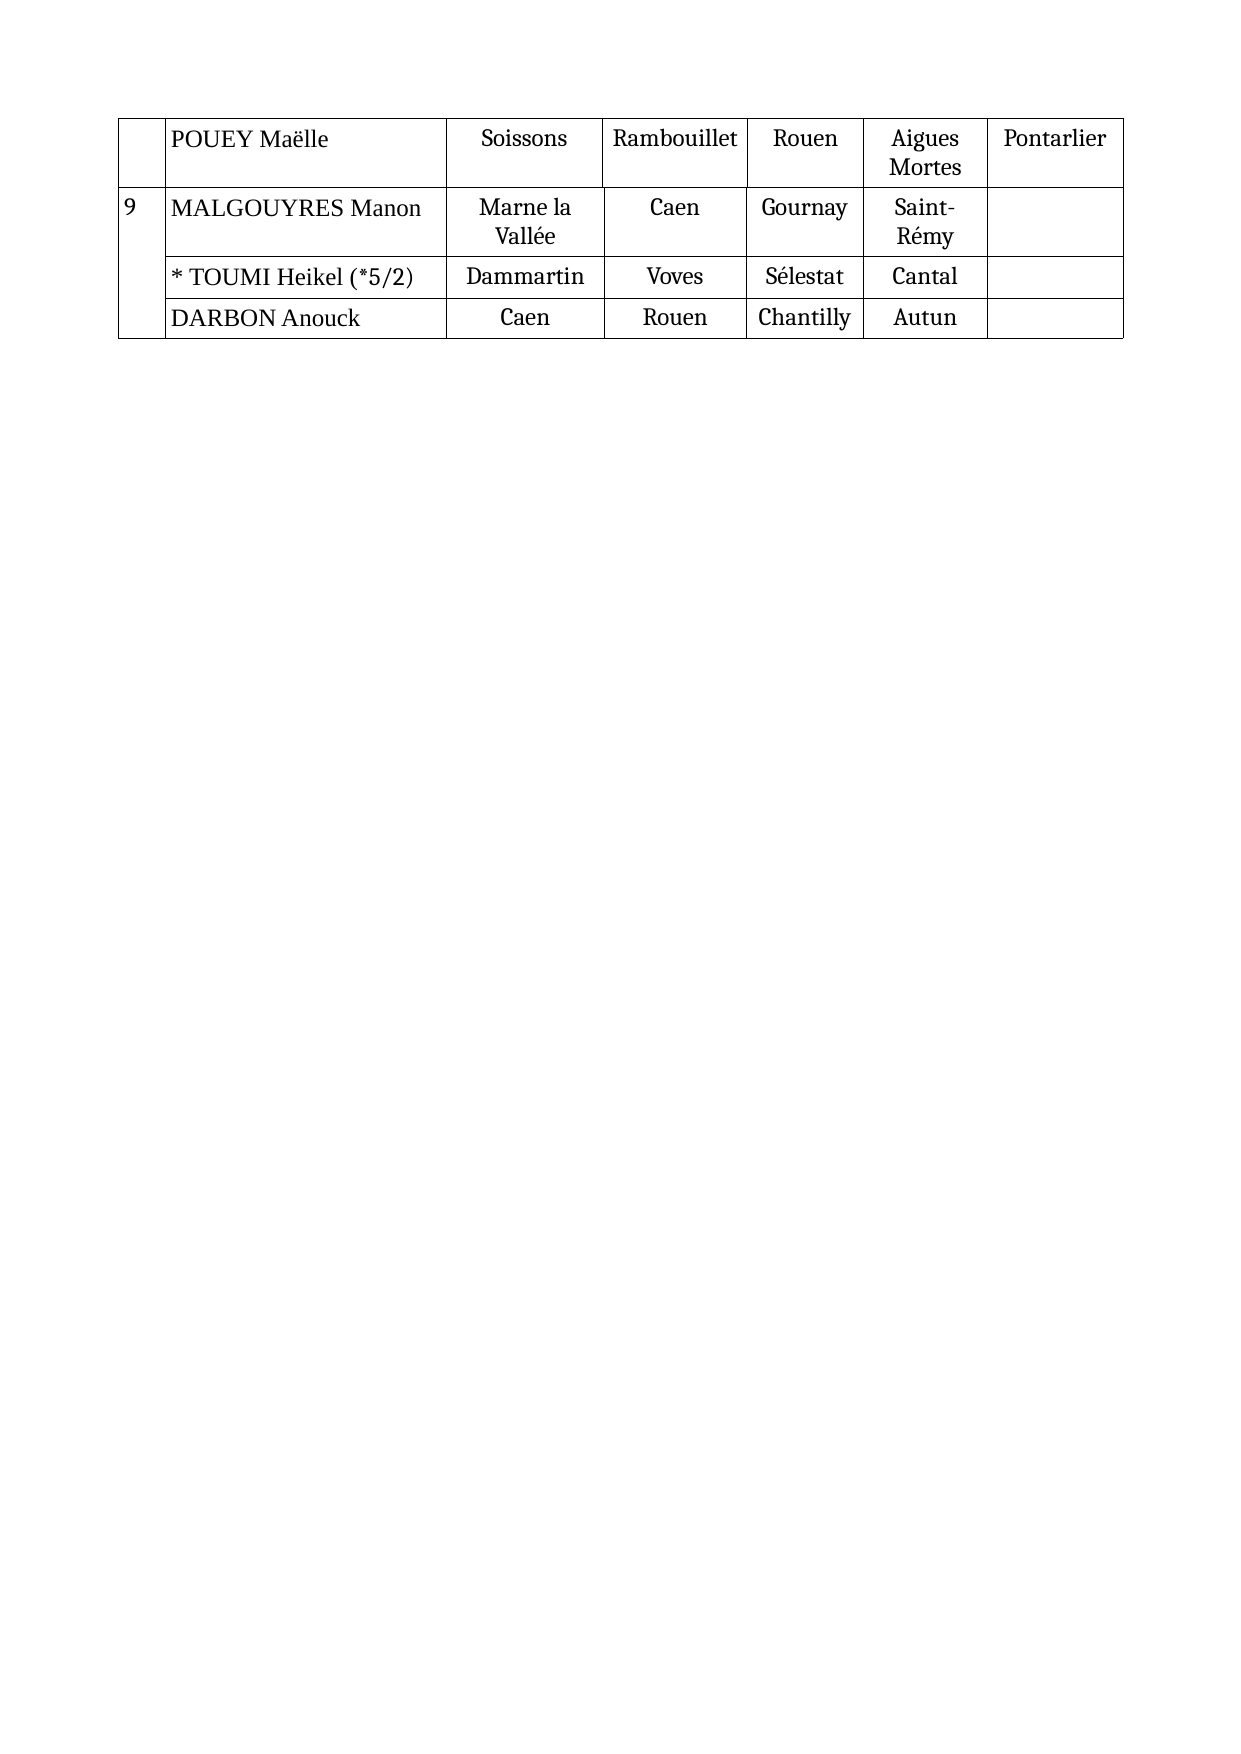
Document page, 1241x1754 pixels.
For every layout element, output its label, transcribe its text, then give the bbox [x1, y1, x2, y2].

table_cell Chantilly [747, 299, 863, 338]
table_cell Rambouillet [603, 119, 747, 187]
table_cell Cantal [864, 257, 987, 297]
table_header Gournay [747, 188, 863, 256]
table_cell Rouen [748, 119, 863, 187]
table_cell [988, 257, 1123, 297]
table_header Marne la Vallée [447, 188, 604, 256]
table_cell POUEY Maëlle [166, 119, 446, 187]
table_header MALGOUYRES Manon [166, 188, 446, 256]
table_header Saint-Rémy [864, 188, 987, 256]
table_cell DARBON Anouck [166, 299, 446, 338]
table_cell Dammartin [447, 257, 604, 297]
table_cell * TOUMI Heikel (*5/2) [166, 257, 446, 297]
table_header 9 [119, 188, 165, 338]
table_cell Rouen [605, 299, 746, 338]
table_cell [988, 299, 1123, 338]
table_cell Aigues Mortes [864, 119, 987, 187]
table_header [988, 188, 1123, 256]
table_cell Caen [447, 299, 604, 338]
table_cell Autun [864, 299, 987, 338]
table_cell Voves [605, 257, 746, 297]
table_cell Sélestat [747, 257, 863, 297]
table_cell Pontarlier [988, 119, 1123, 187]
table_cell Soissons [447, 119, 602, 187]
table_header Caen [605, 188, 746, 256]
